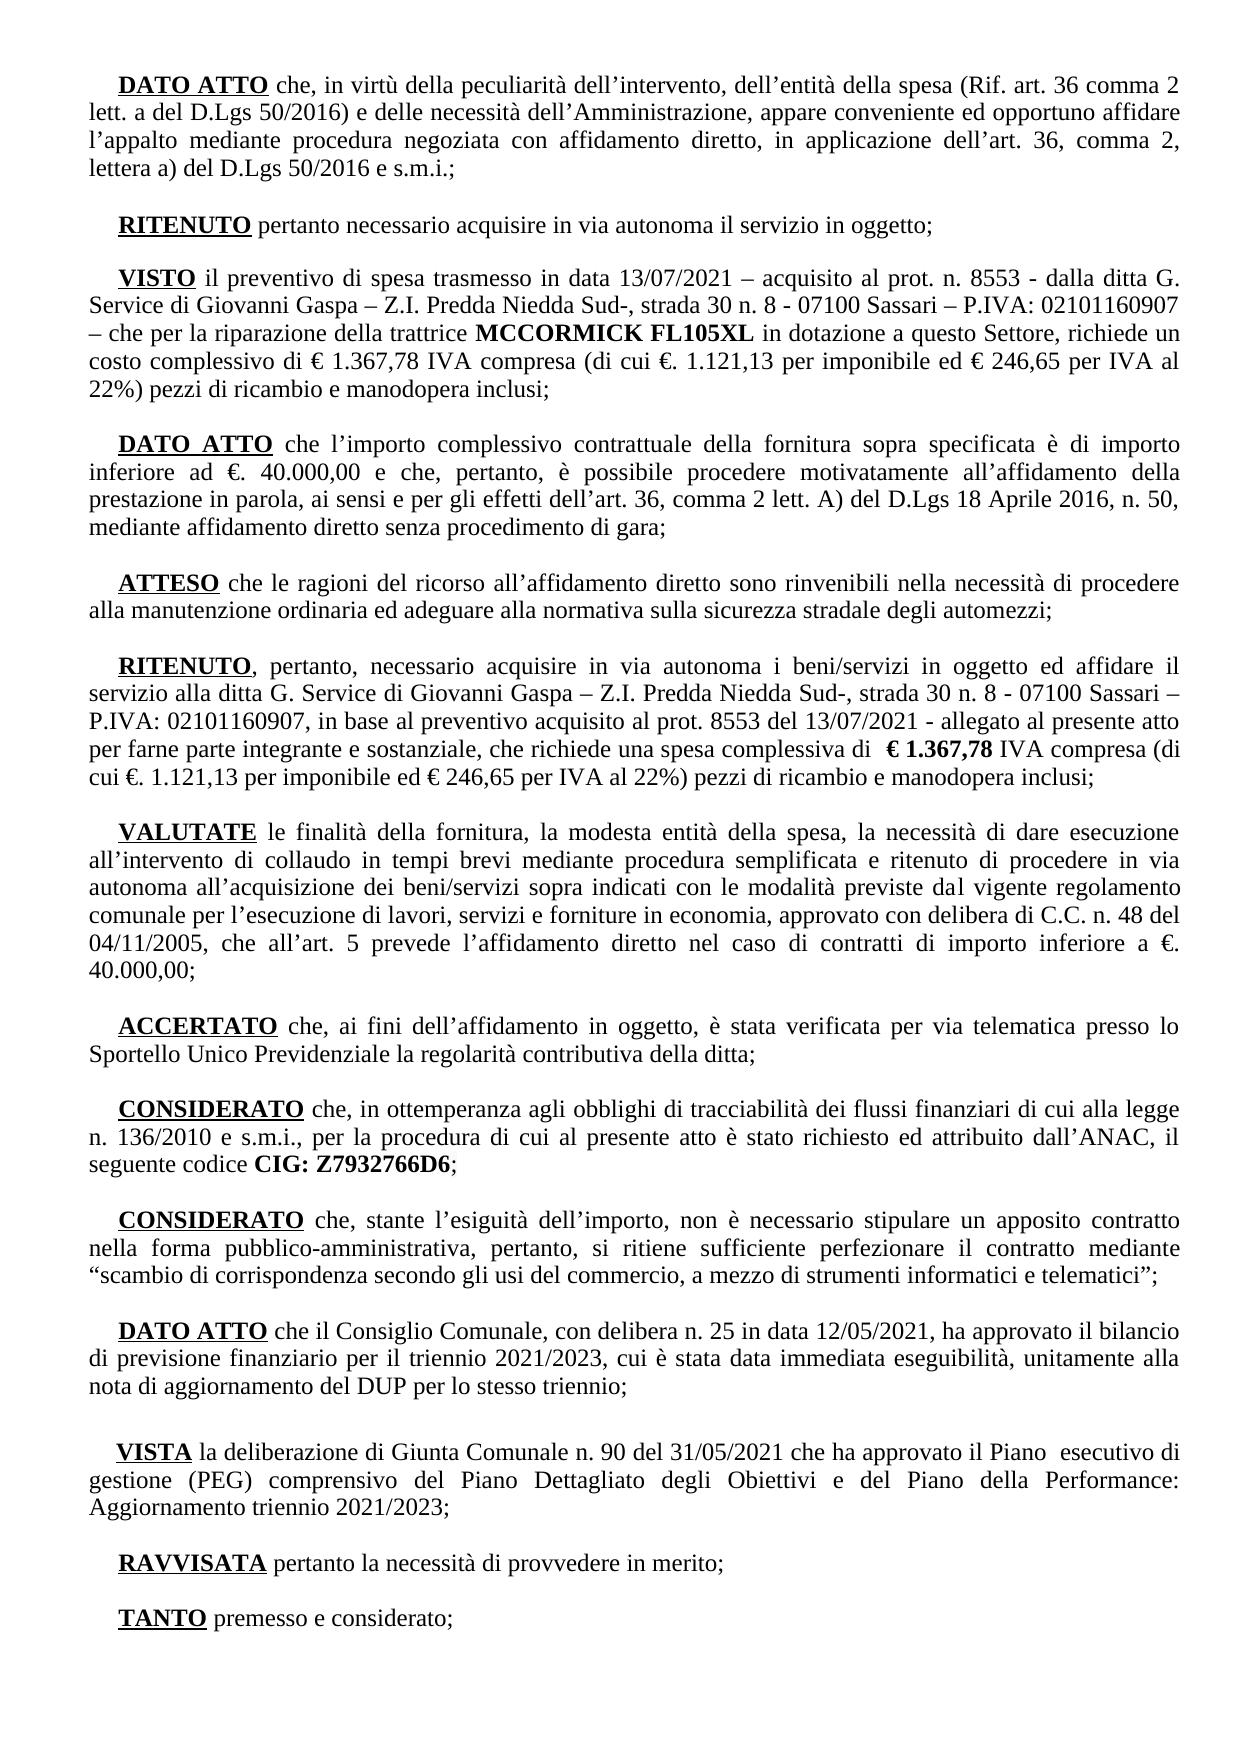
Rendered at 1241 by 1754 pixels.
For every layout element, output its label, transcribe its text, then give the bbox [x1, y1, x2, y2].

text DATO ATTO che l’importo complessivo contrattuale della fornitura sopra specificata è di importo inferiore ad €. 40.000,00 e che, pertanto, è possibile procedere motivatamente all’affidamento della prestazione in parola, ai sensi e per gli effetti dell’art. 36, comma 2 lett. A) del D.Lgs 18 Aprile 2016, n. 50, mediante affidamento diretto senza procedimento di gara; [89, 430, 1181, 541]
text RAVVISATA pertanto la necessità di provvedere in merito; [89, 1549, 1181, 1577]
text DATO ATTO che il Consiglio Comunale, con delibera n. 25 in data 12/05/2021, ha approvato il bilancio di previsione finanziario per il triennio 2021/2023, cui è stata data immediata eseguibilità, unitamente alla nota di aggiornamento del DUP per lo stesso triennio; [89, 1317, 1181, 1400]
text TANTO premesso e considerato; [89, 1604, 1181, 1632]
text VISTA la deliberazione di Giunta Comunale n. 90 del 31/05/2021 che ha approvato il Piano esecutivo di gestione (PEG) comprensivo del Piano Dettagliato degli Obiettivi e del Piano della Performance: Aggiornamento triennio 2021/2023; [89, 1438, 1181, 1521]
text ATTESO che le ragioni del ricorso all’affidamento diretto sono rinvenibili nella necessità di procedere alla manutenzione ordinaria ed adeguare alla normativa sulla sicurezza stradale degli automezzi; [89, 569, 1181, 624]
text ACCERTATO che, ai fini dell’affidamento in oggetto, è stata verificata per via telematica presso lo Sportello Unico Previdenziale la regolarità contributiva della ditta; [89, 1012, 1181, 1067]
text CONSIDERATO che, stante l’esiguità dell’importo, non è necessario stipulare un apposito contratto nella forma pubblico-amministrativa, pertanto, si ritiene sufficiente perfezionare il contratto mediante “scambio di corrispondenza secondo gli usi del commercio, a mezzo di strumenti informatici e telematici”; [89, 1206, 1181, 1289]
text CONSIDERATO che, in ottemperanza agli obblighi di tracciabilità dei flussi finanziari di cui alla legge n. 136/2010 e s.m.i., per la procedura di cui al presente atto è stato richiesto ed attribuito dall’ANAC, il seguente codice CIG: Z7932766D6; [89, 1095, 1181, 1178]
text RITENUTO, pertanto, necessario acquisire in via autonoma i beni/servizi in oggetto ed affidare il servizio alla ditta G. Service di Giovanni Gaspa – Z.I. Predda Niedda Sud-, strada 30 n. 8 - 07100 Sassari – P.IVA: 02101160907, in base al preventivo acquisito al prot. 8553 del 13/07/2021 - allegato al presente atto per farne parte integrante e sostanziale, che richiede una spesa complessiva di € 1.367,78 IVA compresa (di cui €. 1.121,13 per imponibile ed € 246,65 per IVA al 22%) pezzi di ricambio e manodopera inclusi; [89, 652, 1181, 790]
text VISTO il preventivo di spesa trasmesso in data 13/07/2021 – acquisito al prot. n. 8553 - dalla ditta G. Service di Giovanni Gaspa – Z.I. Predda Niedda Sud-, strada 30 n. 8 - 07100 Sassari – P.IVA: 02101160907 – che per la riparazione della trattrice MCCORMICK FL105XL in dotazione a questo Settore, richiede un costo complessivo di € 1.367,78 IVA compresa (di cui €. 1.121,13 per imponibile ed € 246,65 per IVA al 22%) pezzi di ricambio e manodopera inclusi; [89, 264, 1181, 402]
text DATO ATTO che, in virtù della peculiarità dell’intervento, dell’entità della spesa (Rif. art. 36 comma 2 lett. a del D.Lgs 50/2016) e delle necessità dell’Amministrazione, appare conveniente ed opportuno affidare l’appalto mediante procedura negoziata con affidamento diretto, in applicazione dell’art. 36, comma 2, lettera a) del D.Lgs 50/2016 e s.m.i.; [89, 71, 1181, 182]
text VALUTATE le finalità della fornitura, la modesta entità della spesa, la necessità di dare esecuzione all’intervento di collaudo in tempi brevi mediante procedura semplificata e ritenuto di procedere in via autonoma all’acquisizione dei beni/servizi sopra indicati con le modalità previste dal vigente regolamento comunale per l’esecuzione di lavori, servizi e forniture in economia, approvato con delibera di C.C. n. 48 del 04/11/2005, che all’art. 5 prevede l’affidamento diretto nel caso di contratti di importo inferiore a €. 40.000,00; [89, 818, 1181, 984]
text RITENUTO pertanto necessario acquisire in via autonoma il servizio in oggetto; [89, 211, 1181, 239]
